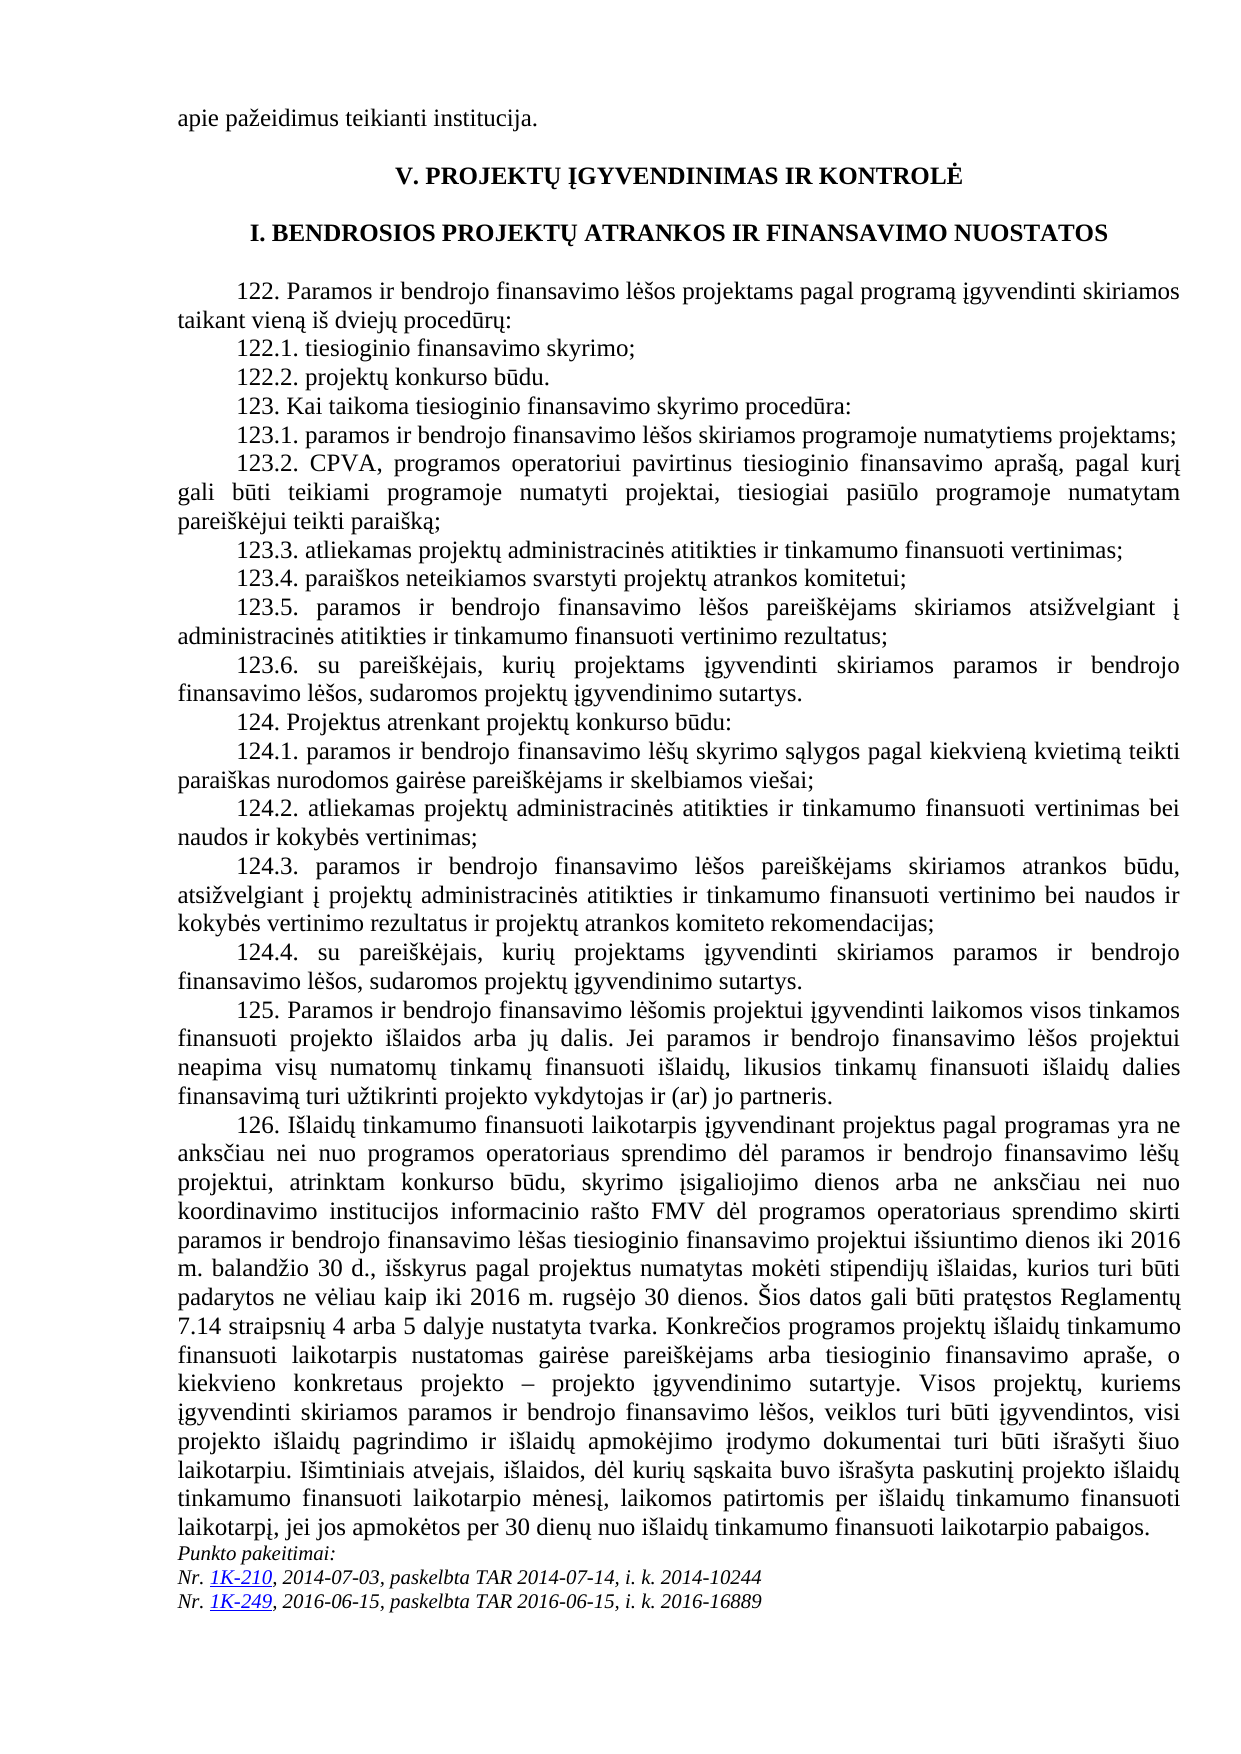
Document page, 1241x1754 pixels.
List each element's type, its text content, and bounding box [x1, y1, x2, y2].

text 122. Paramos ir bendrojo finansavimo lėšos projektams pagal programą įgyvendinti skiriamos taikant vieną iš dviejų procedūrų: [177, 276, 1181, 333]
text Nr. 1K-210, 2014-07-03, paskelbta TAR 2014-07-14, i. k. 2014-10244 [177, 1565, 1181, 1589]
text 124.2. atliekamas projektų administracinės atitikties ir tinkamumo finansuoti vertinimas bei naudos ir kokybės vertinimas; [177, 793, 1181, 851]
text 123.2. CPVA, programos operatoriui pavirtinus tiesioginio finansavimo aprašą, pagal kurį gali būti teikiami programoje numatyti projektai, tiesiogiai pasiūlo programoje numatytam pareiškėjui teikti paraišką; [177, 448, 1181, 535]
text apie pažeidimus teikianti institucija. [177, 103, 1181, 132]
text Punkto pakeitimai: [177, 1541, 1181, 1565]
text 123.5. paramos ir bendrojo finansavimo lėšos pareiškėjams skiriamos atsižvelgiant į administracinės atitikties ir tinkamumo finansuoti vertinimo rezultatus; [177, 592, 1181, 650]
text Nr. 1K-249, 2016-06-15, paskelbta TAR 2016-06-15, i. k. 2016-16889 [177, 1589, 1181, 1613]
text 123.1. paramos ir bendrojo finansavimo lėšos skiriamos programoje numatytiems projektams; [177, 420, 1181, 448]
text 124.3. paramos ir bendrojo finansavimo lėšos pareiškėjams skiriamos atrankos būdu, atsižvelgiant į projektų administracinės atitikties ir tinkamumo finansuoti vertinimo bei naudos ir kokybės vertinimo rezultatus ir projektų atrankos komiteto rekomendacijas; [177, 851, 1181, 937]
text 123. Kai taikoma tiesioginio finansavimo skyrimo procedūra: [177, 391, 1181, 420]
text 123.6. su pareiškėjais, kurių projektams įgyvendinti skiriamos paramos ir bendrojo finansavimo lėšos, sudaromos projektų įgyvendinimo sutartys. [177, 650, 1181, 707]
text 123.3. atliekamas projektų administracinės atitikties ir tinkamumo finansuoti vertinimas; [177, 535, 1181, 563]
text 122.2. projektų konkurso būdu. [177, 362, 1181, 391]
text 124.1. paramos ir bendrojo finansavimo lėšų skyrimo sąlygos pagal kiekvieną kvietimą teikti paraiškas nurodomos gairėse pareiškėjams ir skelbiamos viešai; [177, 736, 1181, 793]
text 123.4. paraiškos neteikiamos svarstyti projektų atrankos komitetui; [177, 563, 1181, 592]
text V. PROJEKTŲ ĮGYVENDINIMAS IR KONTROLĖ [177, 161, 1181, 190]
text 126. Išlaidų tinkamumo finansuoti laikotarpis įgyvendinant projektus pagal programas yra ne anksčiau nei nuo programos operatoriaus sprendimo dėl paramos ir bendrojo finansavimo lėšų projektui, atrinktam konkurso būdu, skyrimo įsigaliojimo dienos arba ne anksčiau nei nuo koordinavimo institucijos informacinio rašto FMV dėl programos operatoriaus sprendimo skirti paramos ir bendrojo finansavimo lėšas tiesioginio finansavimo projektui išsiuntimo dienos iki 2016 m. balandžio 30 d., išskyrus pagal projektus numatytas mokėti stipendijų išlaidas, kurios turi būti padarytos ne vėliau kaip iki 2016 m. rugsėjo 30 dienos. Šios datos gali būti pratęstos Reglamentų 7.14 straipsnių 4 arba 5 dalyje nustatyta tvarka. Konkrečios programos projektų išlaidų tinkamumo finansuoti laikotarpis nustatomas gairėse pareiškėjams arba tiesioginio finansavimo apraše, o kiekvieno konkretaus projekto – projekto įgyvendinimo sutartyje. Visos projektų, kuriems įgyvendinti skiriamos paramos ir bendrojo finansavimo lėšos, veiklos turi būti įgyvendintos, visi projekto išlaidų pagrindimo ir išlaidų apmokėjimo įrodymo dokumentai turi būti išrašyti šiuo laikotarpiu. Išimtiniais atvejais, išlaidos, dėl kurių sąskaita buvo išrašyta paskutinį projekto išlaidų tinkamumo finansuoti laikotarpio mėnesį, laikomos patirtomis per išlaidų tinkamumo finansuoti laikotarpį, jei jos apmokėtos per 30 dienų nuo išlaidų tinkamumo finansuoti laikotarpio pabaigos. [177, 1110, 1181, 1541]
text 122.1. tiesioginio finansavimo skyrimo; [177, 333, 1181, 362]
text 124.4. su pareiškėjais, kurių projektams įgyvendinti skiriamos paramos ir bendrojo finansavimo lėšos, sudaromos projektų įgyvendinimo sutartys. [177, 937, 1181, 995]
text 124. Projektus atrenkant projektų konkurso būdu: [177, 707, 1181, 736]
text 125. Paramos ir bendrojo finansavimo lėšomis projektui įgyvendinti laikomos visos tinkamos finansuoti projekto išlaidos arba jų dalis. Jei paramos ir bendrojo finansavimo lėšos projektui neapima visų numatomų tinkamų finansuoti išlaidų, likusios tinkamų finansuoti išlaidų dalies finansavimą turi užtikrinti projekto vykdytojas ir (ar) jo partneris. [177, 995, 1181, 1110]
text I. BENDROSIOS PROJEKTŲ ATRANKOS IR FINANSAVIMO NUOSTATOS [177, 218, 1181, 247]
